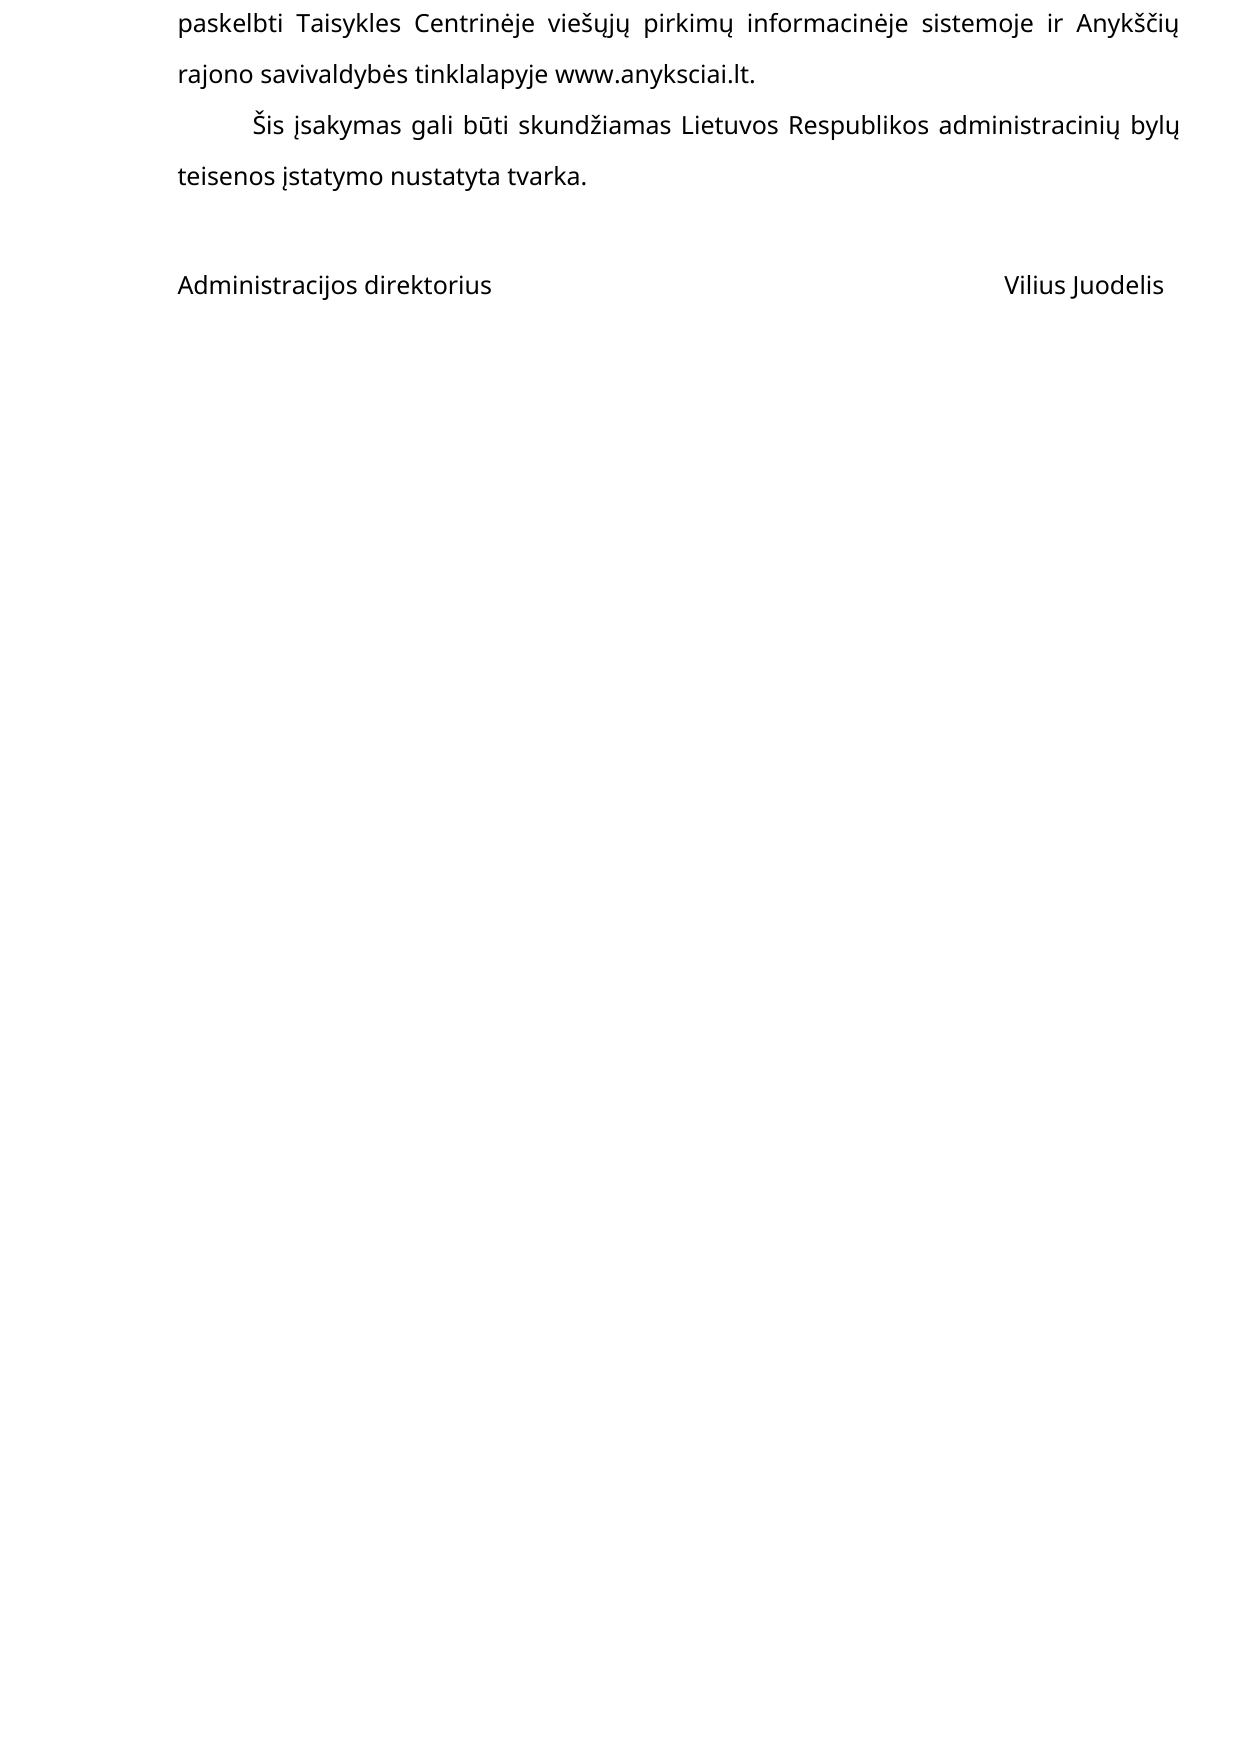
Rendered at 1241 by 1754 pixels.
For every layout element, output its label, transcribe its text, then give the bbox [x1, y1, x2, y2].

text Administracijos direktorius Vilius Juodelis [177, 268, 1181, 302]
text Šis įsakymas gali būti skundžiamas Lietuvos Respublikos administracinių bylų teisenos įstatymo nustatyta tvarka. [177, 108, 1181, 193]
text paskelbti Taisykles Centrinėje viešųjų pirkimų informacinėje sistemoje ir Anykščių rajono savivaldybės tinklalapyje www.anyksciai.lt. [177, 6, 1181, 91]
